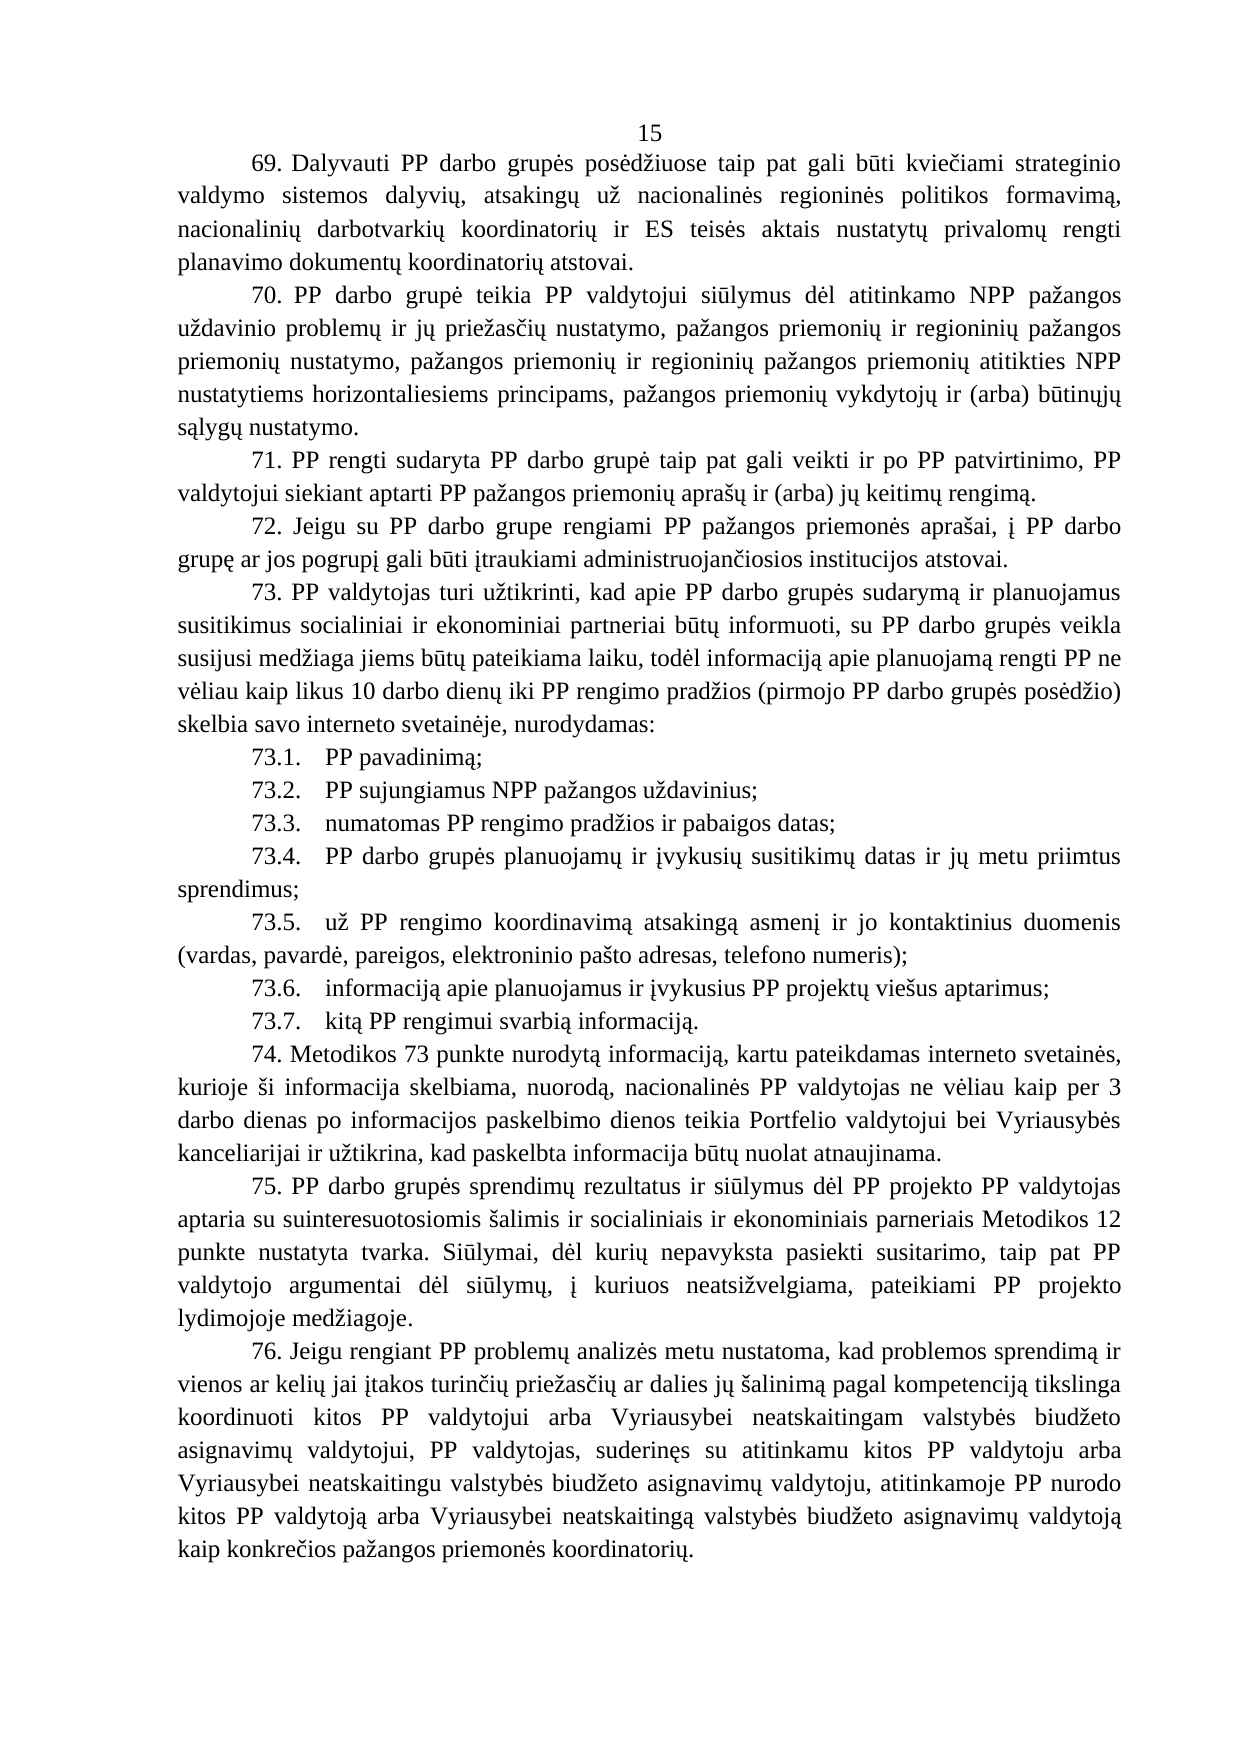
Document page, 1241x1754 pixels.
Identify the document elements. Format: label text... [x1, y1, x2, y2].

text 73.7. kitą PP rengimui svarbią informaciją. [177, 1006, 1122, 1035]
text 75. PP darbo grupės sprendimų rezultatus ir siūlymus dėl PP projekto PP valdytojas aptaria su suinteresuotosiomis šalimis ir socialiniais ir ekonominiais parneriais Metodikos 12 punkte nustatyta tvarka. Siūlymai, dėl kurių nepavyksta pasiekti susitarimo, taip pat PP valdytojo argumentai dėl siūlymų, į kuriuos neatsižvelgiama, pateikiami PP projekto lydimojoje medžiagoje. [177, 1171, 1122, 1332]
text 73.5. už PP rengimo koordinavimą atsakingą asmenį ir jo kontaktinius duomenis (vardas, pavardė, pareigos, elektroninio pašto adresas, telefono numeris); [177, 907, 1122, 969]
text 70. PP darbo grupė teikia PP valdytojui siūlymus dėl atitinkamo NPP pažangos uždavinio problemų ir jų priežasčių nustatymo, pažangos priemonių ir regioninių pažangos priemonių nustatymo, pažangos priemonių ir regioninių pažangos priemonių atitikties NPP nustatytiems horizontaliesiems principams, pažangos priemonių vykdytojų ir (arba) būtinųjų sąlygų nustatymo. [177, 280, 1122, 441]
text 76. Jeigu rengiant PP problemų analizės metu nustatoma, kad problemos sprendimą ir vienos ar kelių jai įtakos turinčių priežasčių ar dalies jų šalinimą pagal kompetenciją tikslinga koordinuoti kitos PP valdytojui arba Vyriausybei neatskaitingam valstybės biudžeto asignavimų valdytojui, PP valdytojas, suderinęs su atitinkamu kitos PP valdytoju arba Vyriausybei neatskaitingu valstybės biudžeto asignavimų valdytoju, atitinkamoje PP nurodo kitos PP valdytoją arba Vyriausybei neatskaitingą valstybės biudžeto asignavimų valdytoją kaip konkrečios pažangos priemonės koordinatorių. [177, 1336, 1122, 1563]
text 71. PP rengti sudaryta PP darbo grupė taip pat gali veikti ir po PP patvirtinimo, PP valdytojui siekiant aptarti PP pažangos priemonių aprašų ir (arba) jų keitimų rengimą. [177, 445, 1122, 507]
text 72. Jeigu su PP darbo grupe rengiami PP pažangos priemonės aprašai, į PP darbo grupę ar jos pogrupį gali būti įtraukiami administruojančiosios institucijos atstovai. [177, 511, 1122, 573]
text 73.6. informaciją apie planuojamus ir įvykusius PP projektų viešus aptarimus; [177, 973, 1122, 1002]
text 69. Dalyvauti PP darbo grupės posėdžiuose taip pat gali būti kviečiami strateginio valdymo sistemos dalyvių, atsakingų už nacionalinės regioninės politikos formavimą, nacionalinių darbotvarkių koordinatorių ir ES teisės aktais nustatytų privalomų rengti planavimo dokumentų koordinatorių atstovai. [177, 148, 1122, 275]
text 74. Metodikos 73 punkte nurodytą informaciją, kartu pateikdamas interneto svetainės, kurioje ši informacija skelbiama, nuorodą, nacionalinės PP valdytojas ne vėliau kaip per 3 darbo dienas po informacijos paskelbimo dienos teikia Portfelio valdytojui bei Vyriausybės kanceliarijai ir užtikrina, kad paskelbta informacija būtų nuolat atnaujinama. [177, 1039, 1122, 1167]
text 73.4. PP darbo grupės planuojamų ir įvykusių susitikimų datas ir jų metu priimtus sprendimus; [177, 841, 1122, 903]
text 73.3. numatomas PP rengimo pradžios ir pabaigos datas; [177, 808, 1122, 837]
text 73. PP valdytojas turi užtikrinti, kad apie PP darbo grupės sudarymą ir planuojamus susitikimus socialiniai ir ekonominiai partneriai būtų informuoti, su PP darbo grupės veikla susijusi medžiaga jiems būtų pateikiama laiku, todėl informaciją apie planuojamą rengti PP ne vėliau kaip likus 10 darbo dienų iki PP rengimo pradžios (pirmojo PP darbo grupės posėdžio) skelbia savo interneto svetainėje, nurodydamas: [177, 577, 1122, 738]
text 73.2. PP sujungiamus NPP pažangos uždavinius; [177, 775, 1122, 804]
text 73.1. PP pavadinimą; [177, 742, 1122, 771]
